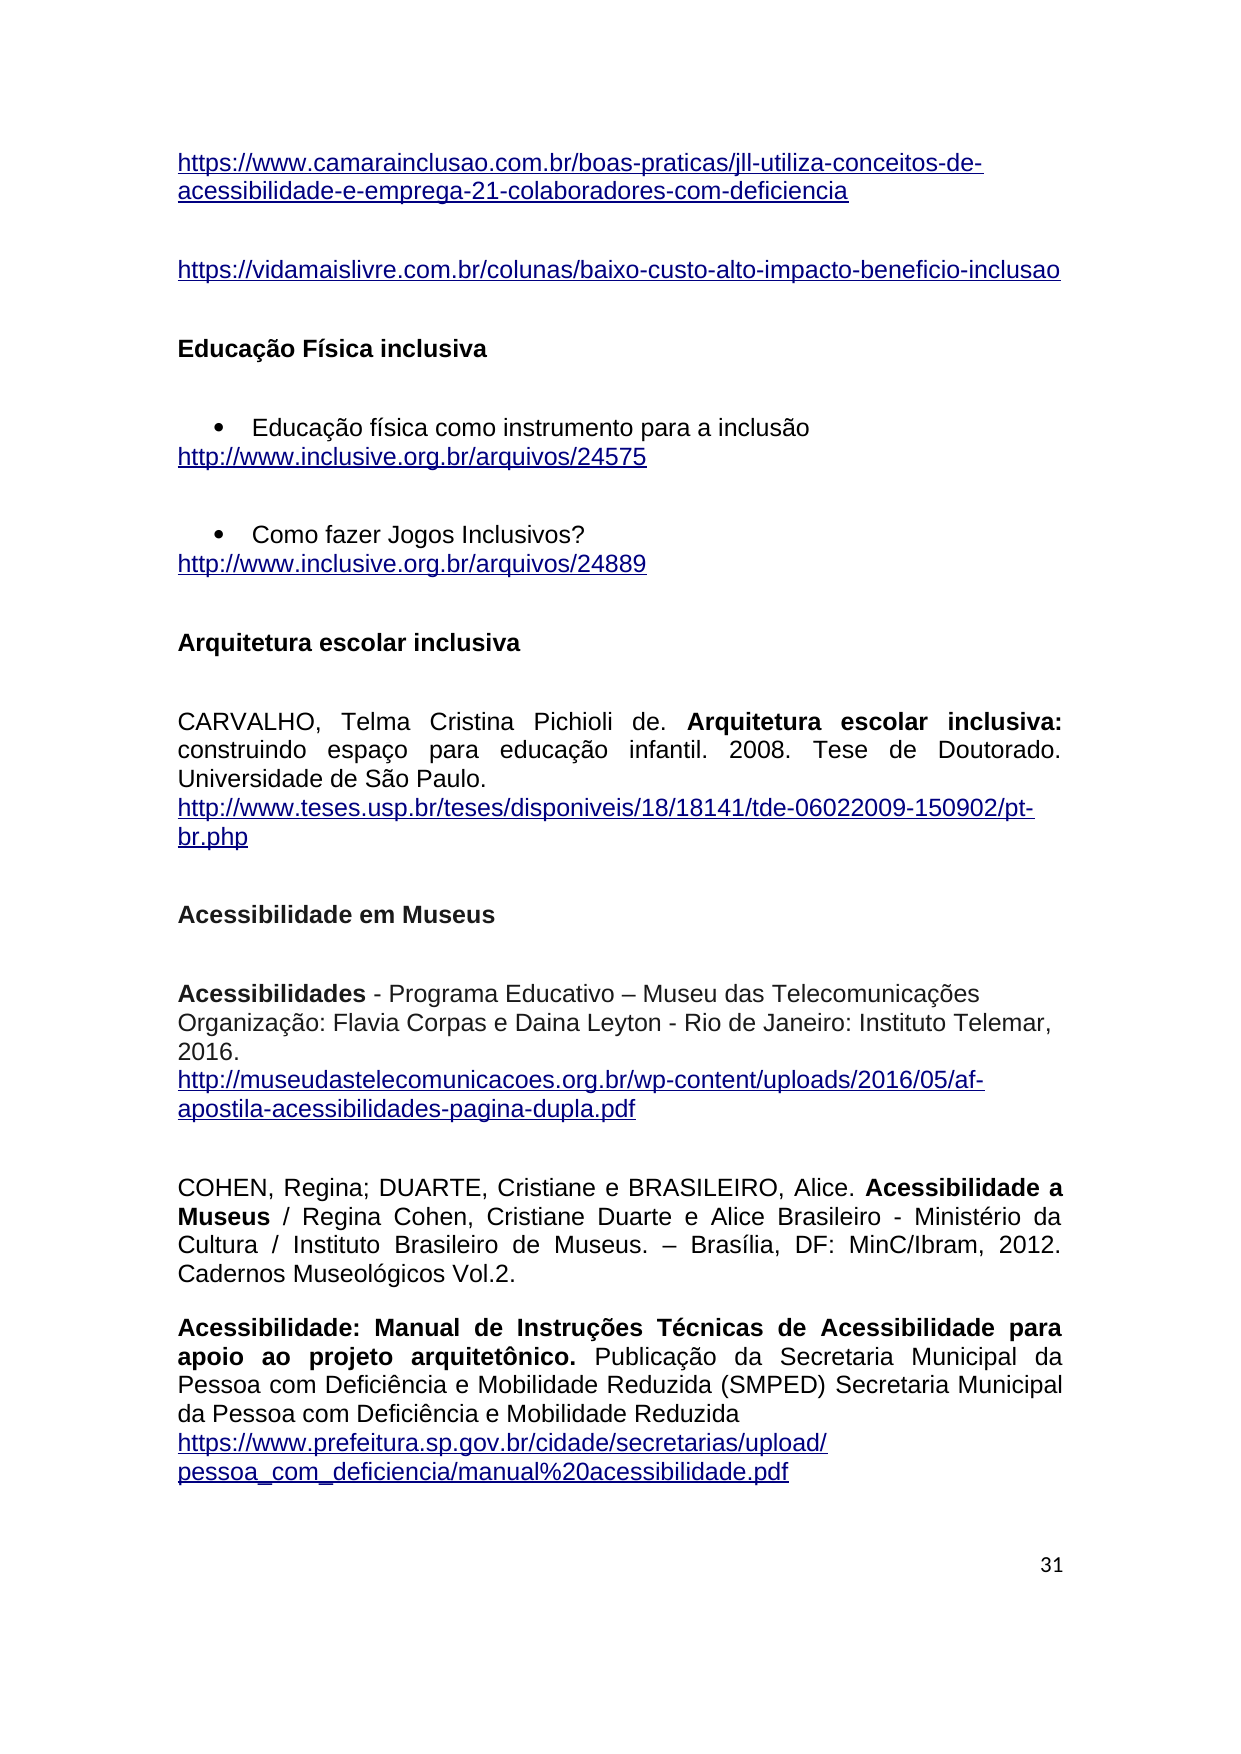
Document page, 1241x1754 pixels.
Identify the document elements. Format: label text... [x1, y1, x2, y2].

list Educação física como instrumento para a inclusão [214, 413, 1063, 441]
text Acessibilidade: Manual de Instruções Técnicas de Acessibilidade para apoio ao projeto arquitetônico. Publicação da Secretaria Municipal da Pessoa com Deficiência e Mobilidade Reduzida (SMPED) Secretaria Municipal da Pessoa com Deficiência e Mobilidade Reduzida [177, 1313, 1063, 1428]
text http://www.inclusive.org.br/arquivos/24575 [177, 441, 1063, 470]
text https://www.prefeitura.sp.gov.br/cidade/secretarias/upload/pessoa_com_deficiencia/manual%20acessibilidade.pdf [177, 1428, 1063, 1485]
text https://www.camarainclusao.com.br/boas-praticas/jll-utiliza-conceitos-de-acessibilidade-e-emprega-21-colaboradores-com-deficiencia [177, 148, 1063, 205]
text Arquitetura escolar inclusiva [177, 628, 1063, 657]
text http://museudastelecomunicacoes.org.br/wp-content/uploads/2016/05/af-apostila-acessibilidades-pagina-dupla.pdf [177, 1065, 1063, 1123]
text Acessibilidade em Museus [177, 900, 1063, 929]
text CARVALHO, Telma Cristina Pichioli de. Arquitetura escolar inclusiva: construindo espaço para educação infantil. 2008. Tese de Doutorado. Universidade de São Paulo. [177, 707, 1063, 793]
text Organização: Flavia Corpas e Daina Leyton - Rio de Janeiro: Instituto Telemar, 2016. [177, 1008, 1063, 1065]
text Acessibilidades - Programa Educativo – Museu das Telecomunicações [177, 979, 1063, 1008]
text http://www.teses.usp.br/teses/disponiveis/18/18141/tde-06022009-150902/pt-br.php [177, 793, 1063, 850]
text Educação Física inclusiva [177, 334, 1063, 363]
text COHEN, Regina; DUARTE, Cristiane e BRASILEIRO, Alice. Acessibilidade a Museus / Regina Cohen, Cristiane Duarte e Alice Brasileiro - Ministério da Cultura / Instituto Brasileiro de Museus. – Brasília, DF: MinC/Ibram, 2012. Cadernos Museológicos Vol.2. [177, 1173, 1063, 1288]
text https://vidamaislivre.com.br/colunas/baixo-custo-alto-impacto-beneficio-inclusao [177, 255, 1063, 284]
list Como fazer Jogos Inclusivos? [214, 520, 1063, 549]
text http://www.inclusive.org.br/arquivos/24889 [177, 549, 1063, 578]
